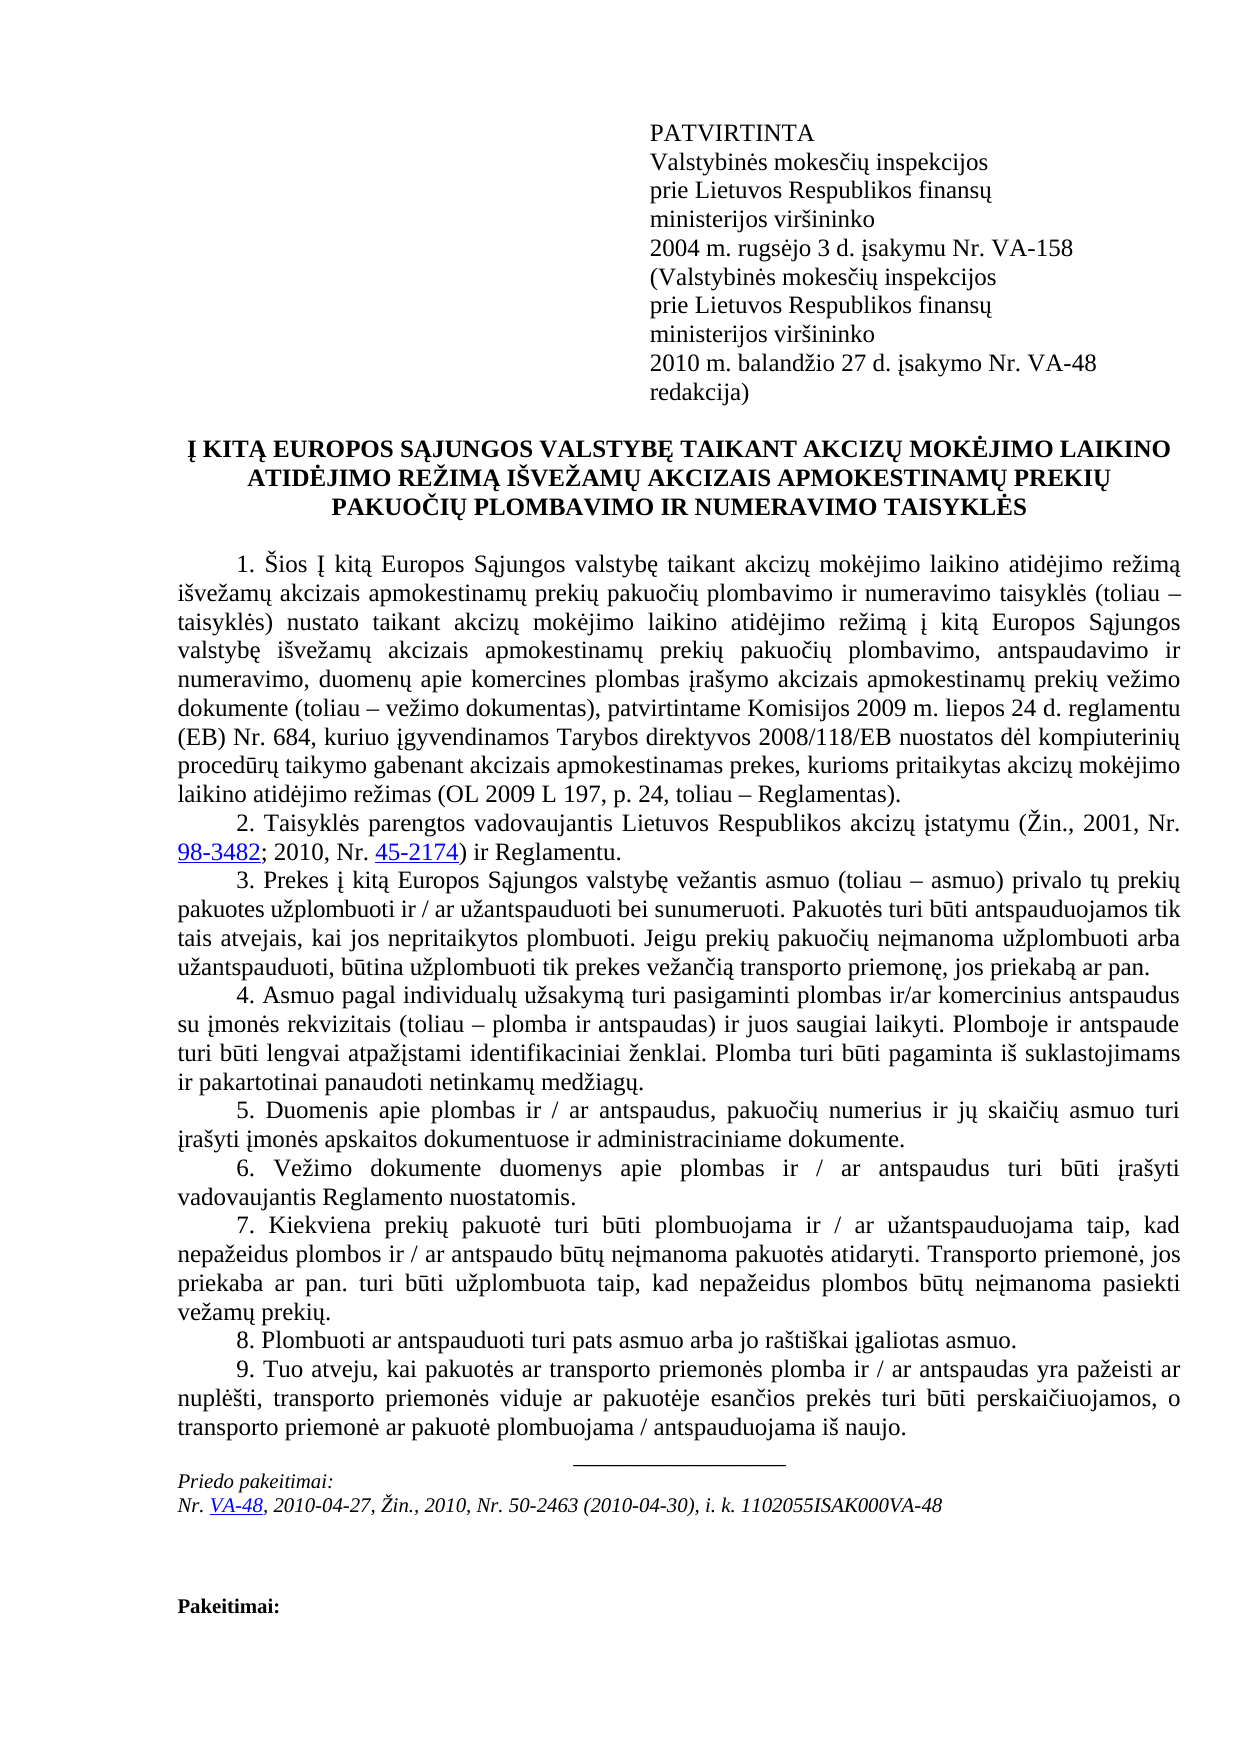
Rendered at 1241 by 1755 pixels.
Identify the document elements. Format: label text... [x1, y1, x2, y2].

text PATVIRTINTA [649, 118, 1181, 147]
text 9. Tuo atveju, kai pakuotės ar transporto priemonės plomba ir / ar antspaudas yra pažeisti ar nuplėšti, transporto priemonės viduje ar pakuotėje esančios prekės turi būti perskaičiuojamos, o transporto priemonė ar pakuotė plombuojama / antspauduojama iš naujo. [177, 1354, 1181, 1441]
text 3. Prekes į kitą Europos Sąjungos valstybę vežantis asmuo (toliau – asmuo) privalo tų prekių pakuotes užplombuoti ir / ar užantspauduoti bei sunumeruoti. Pakuotės turi būti antspauduojamos tik tais atvejais, kai jos nepritaikytos plombuoti. Jeigu prekių pakuočių neįmanoma užplombuoti arba užantspauduoti, būtina užplombuoti tik prekes vežančią transporto priemonę, jos priekabą ar pan. [177, 866, 1181, 981]
text 8. Plombuoti ar antspauduoti turi pats asmuo arba jo raštiškai įgaliotas asmuo. [177, 1326, 1181, 1354]
text 2010 m. balandžio 27 d. įsakymo Nr. VA-48 redakcija) [649, 348, 1181, 406]
text prie Lietuvos Respublikos finansų [649, 291, 1181, 319]
text 6. Vežimo dokumente duomenys apie plombas ir / ar antspaudus turi būti įrašyti vadovaujantis Reglamento nuostatomis. [177, 1153, 1181, 1211]
text Valstybinės mokesčių inspekcijos [649, 147, 1181, 176]
text Pakeitimai: [177, 1594, 1181, 1618]
text Nr. VA-48, 2010-04-27, Žin., 2010, Nr. 50-2463 (2010-04-30), i. k. 1102055ISAK000VA-48 [177, 1493, 1181, 1517]
text 7. Kiekviena prekių pakuotė turi būti plombuojama ir / ar užantspauduojama taip, kad nepažeidus plombos ir / ar antspaudo būtų neįmanoma pakuotės atidaryti. Transporto priemonė, jos priekaba ar pan. turi būti užplombuota taip, kad nepažeidus plombos būtų neįmanoma pasiekti vežamų prekių. [177, 1211, 1181, 1326]
text 1. Šios Į kitą Europos Sąjungos valstybę taikant akcizų mokėjimo laikino atidėjimo režimą išvežamų akcizais apmokestinamų prekių pakuočių plombavimo ir numeravimo taisyklės (toliau – taisyklės) nustato taikant akcizų mokėjimo laikino atidėjimo režimą į kitą Europos Sąjungos valstybę išvežamų akcizais apmokestinamų prekių pakuočių plombavimo, antspaudavimo ir numeravimo, duomenų apie komercines plombas įrašymo akcizais apmokestinamų prekių vežimo dokumente (toliau – vežimo dokumentas), patvirtintame Komisijos 2009 m. liepos 24 d. reglamentu (EB) Nr. 684, kuriuo įgyvendinamos Tarybos direktyvos 2008/118/EB nuostatos dėl kompiuterinių procedūrų taikymo gabenant akcizais apmokestinamas prekes, kurioms pritaikytas akcizų mokėjimo laikino atidėjimo režimas (OL 2009 L 197, p. 24, toliau – Reglamentas). [177, 549, 1181, 808]
text prie Lietuvos Respublikos finansų [649, 176, 1181, 204]
text (Valstybinės mokesčių inspekcijos [649, 262, 1181, 291]
text 2. Taisyklės parengtos vadovaujantis Lietuvos Respublikos akcizų įstatymu (Žin., 2001, Nr. 98-3482; 2010, Nr. 45-2174) ir Reglamentu. [177, 808, 1181, 866]
text _________________ [177, 1441, 1181, 1469]
text Priedo pakeitimai: [177, 1469, 1181, 1493]
text ministerijos viršininko [649, 319, 1181, 348]
text Į KITĄ EUROPOS SĄJUNGOS VALSTYBĘ TAIKANT AKCIZŲ MOKĖJIMO LAIKINO ATIDĖJIMO REŽIMĄ IŠVEŽAMŲ AKCIZAIS APMOKESTINAMŲ PREKIŲ PAKUOČIŲ PLOMBAVIMO IR NUMERAVIMO TAISYKLĖS [177, 434, 1181, 521]
text 4. Asmuo pagal individualų užsakymą turi pasigaminti plombas ir/ar komercinius antspaudus su įmonės rekvizitais (toliau – plomba ir antspaudas) ir juos saugiai laikyti. Plomboje ir antspaude turi būti lengvai atpažįstami identifikaciniai ženklai. Plomba turi būti pagaminta iš suklastojimams ir pakartotinai panaudoti netinkamų medžiagų. [177, 981, 1181, 1096]
text ministerijos viršininko [649, 204, 1181, 233]
text 5. Duomenis apie plombas ir / ar antspaudus, pakuočių numerius ir jų skaičių asmuo turi įrašyti įmonės apskaitos dokumentuose ir administraciniame dokumente. [177, 1096, 1181, 1153]
text 2004 m. rugsėjo 3 d. įsakymu Nr. VA-158 [649, 233, 1181, 262]
